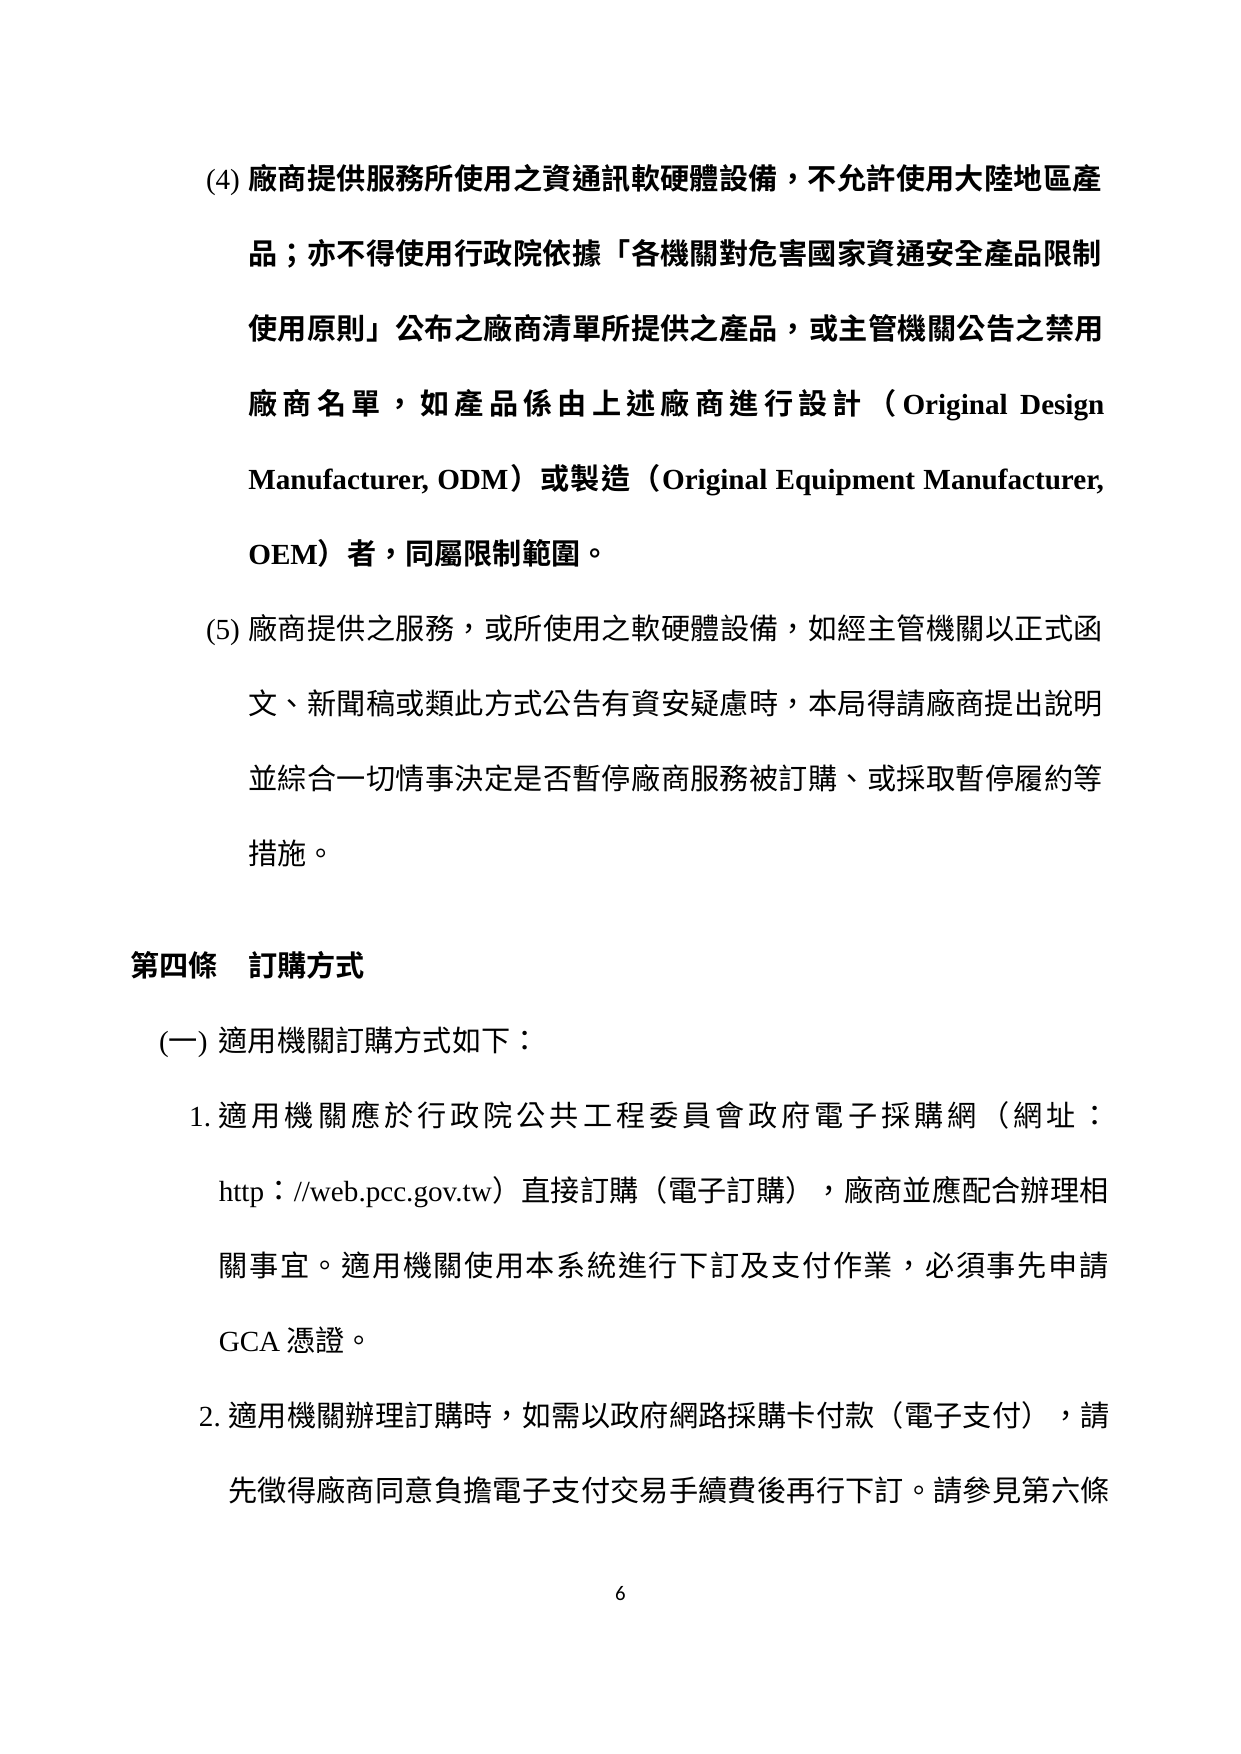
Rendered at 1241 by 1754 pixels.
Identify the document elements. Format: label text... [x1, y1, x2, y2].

subtitle 訂購方式 [130, 927, 1110, 1002]
list 適用機關應於行政院公共工程委員會政府電子採購網（網址：http：//web.pcc.gov.tw）直接訂購（電子訂購），廠商並應配合辦理相關事宜。適用機關使用本系統進行下訂及支付作業，必須事先申請GCA憑證。 [189, 1077, 1110, 1377]
subtitle 適用機關訂購方式如下： [159, 1002, 1110, 1077]
list 廠商提供服務所使用之資通訊軟硬體設備，不允許使用大陸地區產品；亦不得使用行政院依據「各機關對危害國家資通安全產品限制使用原則」公布之廠商清單所提供之產品，或主管機關公告之禁用廠商名單，如產品係由上述廠商進行設計（Original Design Manufacturer, ODM）或製造（Original Equipment Manufacturer, OEM）者，同屬限制範圍。 [206, 139, 1104, 589]
list 廠商提供之服務，或所使用之軟硬體設備，如經主管機關以正式函文、新聞稿或類此方式公告有資安疑慮時，本局得請廠商提出說明並綜合一切情事決定是否暫停廠商服務被訂購、或採取暫停履約等措施。 [206, 589, 1104, 889]
list 適用機關辦理訂購時，如需以政府網路採購卡付款（電子支付），請先徵得廠商同意負擔電子支付交易手續費後再行下訂。請參見第六條 [199, 1377, 1110, 1527]
